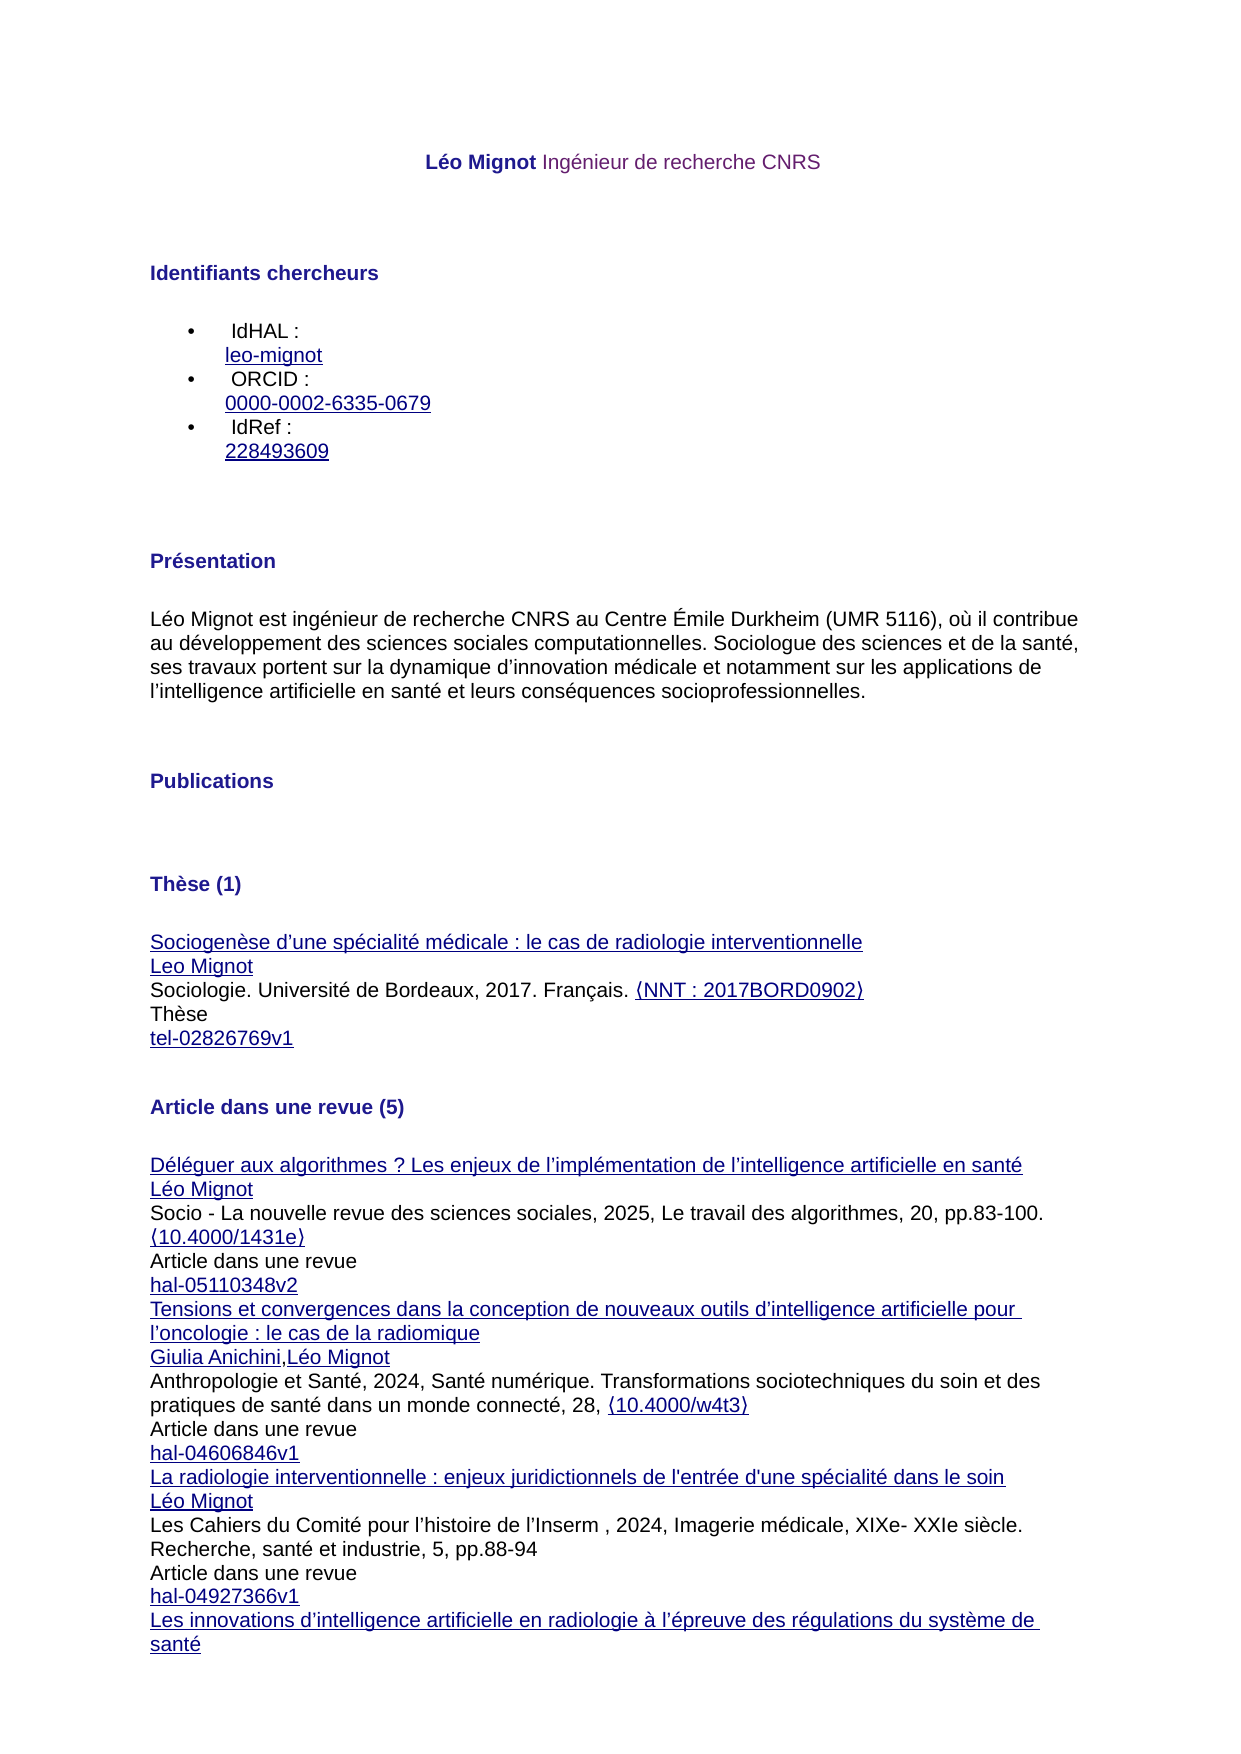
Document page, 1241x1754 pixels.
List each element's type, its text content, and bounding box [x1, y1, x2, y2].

subtitle Article dans une revue (5) [150, 1095, 1090, 1119]
table_cell La radiologie interventionnelle : enjeux juridictionnels de l'entrée d'une spécialité dans le soin Léo Mignot Les Cahiers du Comité pour l’histoire de l’Inserm , 2024, Imagerie médicale, XIXe- XXIe siècle. Recherche, santé et industrie, 5, pp.88-94 Article dans une revue hal-04927366v1 [150, 1465, 1090, 1608]
table_cell Tensions et convergences dans la conception de nouveaux outils d’intelligence artificielle pour l’oncologie : le cas de la radiomique Giulia Anichini,Léo Mignot Anthropologie et Santé, 2024, Santé numérique. Transformations sociotechniques du soin et des pratiques de santé dans un monde connecté, 28, ⟨10.4000/w4t3⟩ Article dans une revue hal-04606846v1 [150, 1297, 1090, 1464]
subtitle Thèse (1) [150, 872, 1090, 896]
list IdHAL : [187, 319, 1090, 343]
table_header Déléguer aux algorithmes ? Les enjeux de l’implémentation de l’intelligence artificielle en santé Léo Mignot Socio - La nouvelle revue des sciences sociales, 2025, Le travail des algorithmes, 20, pp.83-100. ⟨10.4000/1431e⟩ Article dans une revue hal-05110348v2 [150, 1153, 1090, 1297]
subtitle Léo Mignot Ingénieur de recherche CNRS [150, 150, 1090, 174]
table_cell Les innovations d’intelligence artificielle en radiologie à l’épreuve des régulations du système de santé [150, 1608, 1090, 1656]
subtitle Présentation [150, 549, 1090, 573]
list 228493609 [187, 438, 1090, 462]
list leo-mignot [187, 343, 1090, 367]
subtitle Identifiants chercheurs [150, 260, 1090, 284]
list ORCID : [187, 367, 1090, 391]
table_header Sociogenèse d’une spécialité médicale : le cas de radiologie interventionnelle Leo Mignot Sociologie. Université de Bordeaux, 2017. Français. ⟨NNT : 2017BORD0902⟩ Thèse tel-02826769v1 [150, 930, 1090, 1050]
text Léo Mignot est ingénieur de recherche CNRS au Centre Émile Durkheim (UMR 5116), où il contribue au développement des sciences sociales computationnelles. Sociologue des sciences et de la santé, ses travaux portent sur la dynamique d’innovation médicale et notamment sur les applications de l’intelligence artificielle en santé et leurs conséquences socioprofessionnelles. [150, 607, 1090, 703]
list IdRef : [187, 414, 1090, 438]
subtitle Publications [150, 769, 1090, 793]
list 0000-0002-6335-0679 [187, 391, 1090, 414]
